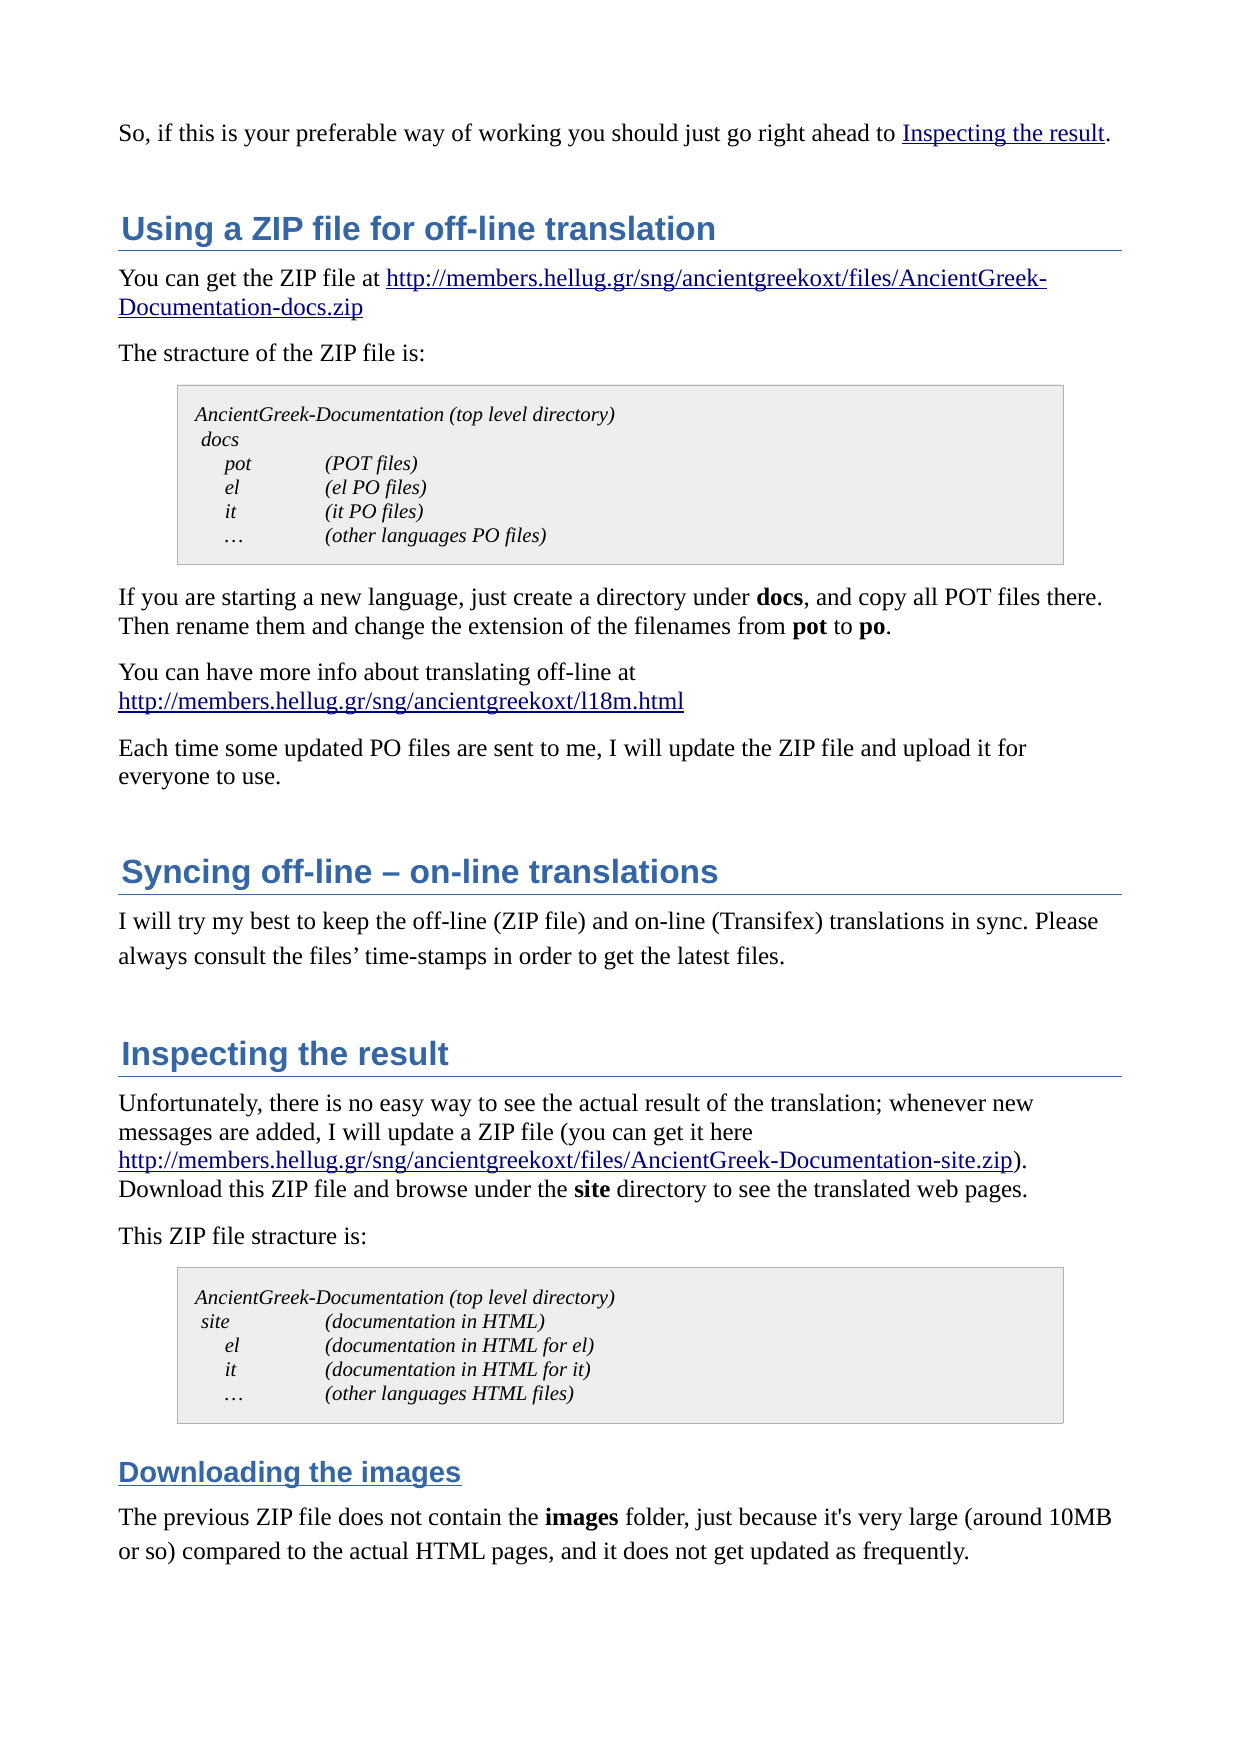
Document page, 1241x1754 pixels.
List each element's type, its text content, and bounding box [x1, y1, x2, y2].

text AncientGreek-Documentation (top level directory) [178, 386, 1063, 409]
text This ZIP file stracture is: [118, 1221, 1122, 1249]
text … (other languages HTML files) [178, 1363, 1063, 1423]
text site (documentation in HTML) [178, 1291, 1063, 1315]
text Each time some updated PO files are sent to me, I will update the ZIP file and upload it for everyone to use. [118, 733, 1122, 790]
subtitle Syncing off-line – on-line translations [118, 849, 1122, 894]
text You can get the ZIP file at http://members.hellug.gr/sng/ancientgreekoxt/files/AncientGreek-Documentation-docs.zip [118, 263, 1122, 320]
text it (it PO files) [178, 481, 1063, 505]
text If you are starting a new language, just create a directory under docs, and copy all POT files there. Then rename them and change the extension of the filenames from pot to po. [118, 582, 1122, 640]
text AncientGreek-Documentation (top level directory) [178, 1268, 1063, 1291]
text pot (POT files) [178, 433, 1063, 457]
text I will try my best to keep the off-line (ZIP file) and on-line (Transifex) translations in sync. Please always consult the files’ time-stamps in order to get the latest files. [118, 906, 1122, 969]
text The previous ZIP file does not contain the images folder, just because it's very large (around 10MB or so) compared to the actual HTML pages, and it does not get updated as frequently. [118, 1502, 1122, 1565]
text it (documentation in HTML for it) [178, 1339, 1063, 1363]
text el (documentation in HTML for el) [178, 1315, 1063, 1339]
text docs [178, 409, 1063, 433]
text So, if this is your preferable way of working you should just go right ahead to Inspecting the result. [118, 118, 1122, 147]
subtitle Using a ZIP file for off-line translation [118, 206, 1122, 250]
text el (el PO files) [178, 457, 1063, 481]
subtitle Inspecting the result [118, 1031, 1122, 1076]
subtitle Downloading the images [118, 1456, 1122, 1489]
text docs [319, 409, 328, 420]
text You can have more info about translating off-line at http://members.hellug.gr/sng/ancientgreekoxt/l18m.html [118, 657, 1122, 715]
text The stracture of the ZIP file is: [118, 338, 1122, 367]
text … (other languages PO files) [178, 505, 1063, 564]
text Unfortunately, there is no easy way to see the actual result of the translation; whenever new messages are added, I will update a ZIP file (you can get it here http://members.hellug.gr/sng/ancientgreekoxt/files/AncientGreek-Documentation-site.zip). Download this ZIP file and browse under the site directory to see the translated web pages. [118, 1088, 1122, 1203]
